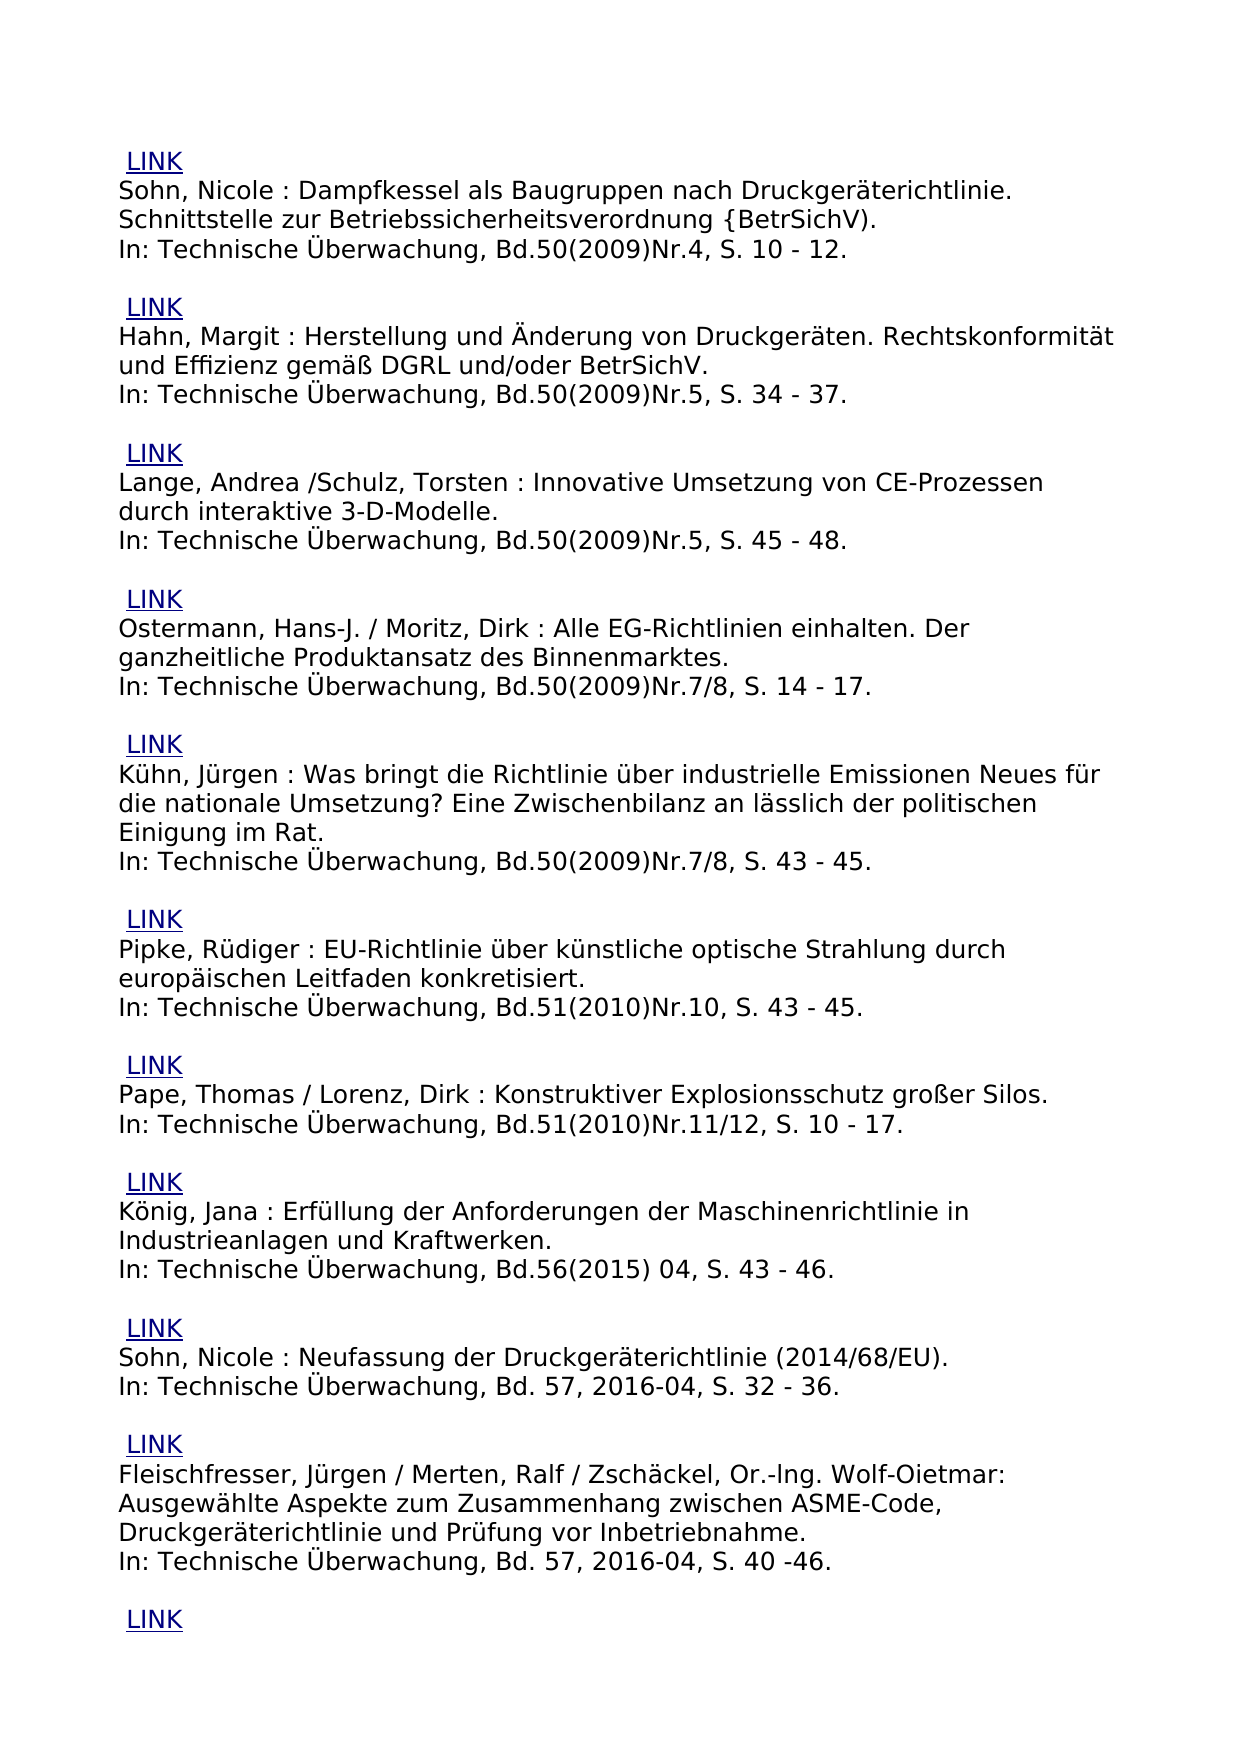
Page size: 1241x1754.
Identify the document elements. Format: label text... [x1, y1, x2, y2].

text LINK Sohn, Nicole : Dampfkessel als Baugruppen nach Druckgeräterichtlinie. Schnittstelle zur Betriebssicherheitsverordnung {BetrSichV). In: Technische Überwachung, Bd.50(2009)Nr.4, S. 10 - 12. LINK Hahn, Margit : Herstellung und Änderung von Druckgeräten. Rechtskonformität und Effizienz gemäß DGRL und/oder BetrSichV. In: Technische Überwachung, Bd.50(2009)Nr.5, S. 34 - 37. LINK Lange, Andrea /Schulz, Torsten : Innovative Umsetzung von CE-Prozessen durch interaktive 3-D-Modelle. In: Technische Überwachung, Bd.50(2009)Nr.5, S. 45 - 48. LINK Ostermann, Hans-J. / Moritz, Dirk : Alle EG-Richtlinien einhalten. Der ganzheitliche Produktansatz des Binnenmarktes. In: Technische Überwachung, Bd.50(2009)Nr.7/8, S. 14 - 17. LINK Kühn, Jürgen : Was bringt die Richtlinie über industrielle Emissionen Neues für die nationale Umsetzung? Eine Zwischenbilanz an lässlich der politischen Einigung im Rat. In: Technische Überwachung, Bd.50(2009)Nr.7/8, S. 43 - 45. LINK Pipke, Rüdiger : EU-Richtlinie über künstliche optische Strahlung durch europäischen Leitfaden konkretisiert. In: Technische Überwachung, Bd.51(2010)Nr.10, S. 43 - 45. LINK Pape, Thomas / Lorenz, Dirk : Konstruktiver Explosionsschutz großer Silos. In: Technische Überwachung, Bd.51(2010)Nr.11/12, S. 10 - 17. LINK König, Jana : Erfüllung der Anforderungen der Maschinenrichtlinie in Industrieanlagen und Kraftwerken. In: Technische Überwachung, Bd.56(2015) 04, S. 43 - 46. LINK Sohn, Nicole : Neufassung der Druckgeräterichtlinie (2014/68/EU). In: Technische Überwachung, Bd. 57, 2016-04, S. 32 - 36. LINK Fleischfresser, Jürgen / Merten, Ralf / Zschäckel, Or.-lng. Wolf-Oietmar: Ausgewählte Aspekte zum Zusammenhang zwischen ASME-Code, Druckgeräterichtlinie und Prüfung vor Inbetriebnahme. In: Technische Überwachung, Bd. 57, 2016-04, S. 40 -46. LINK [118, 118, 1122, 1635]
